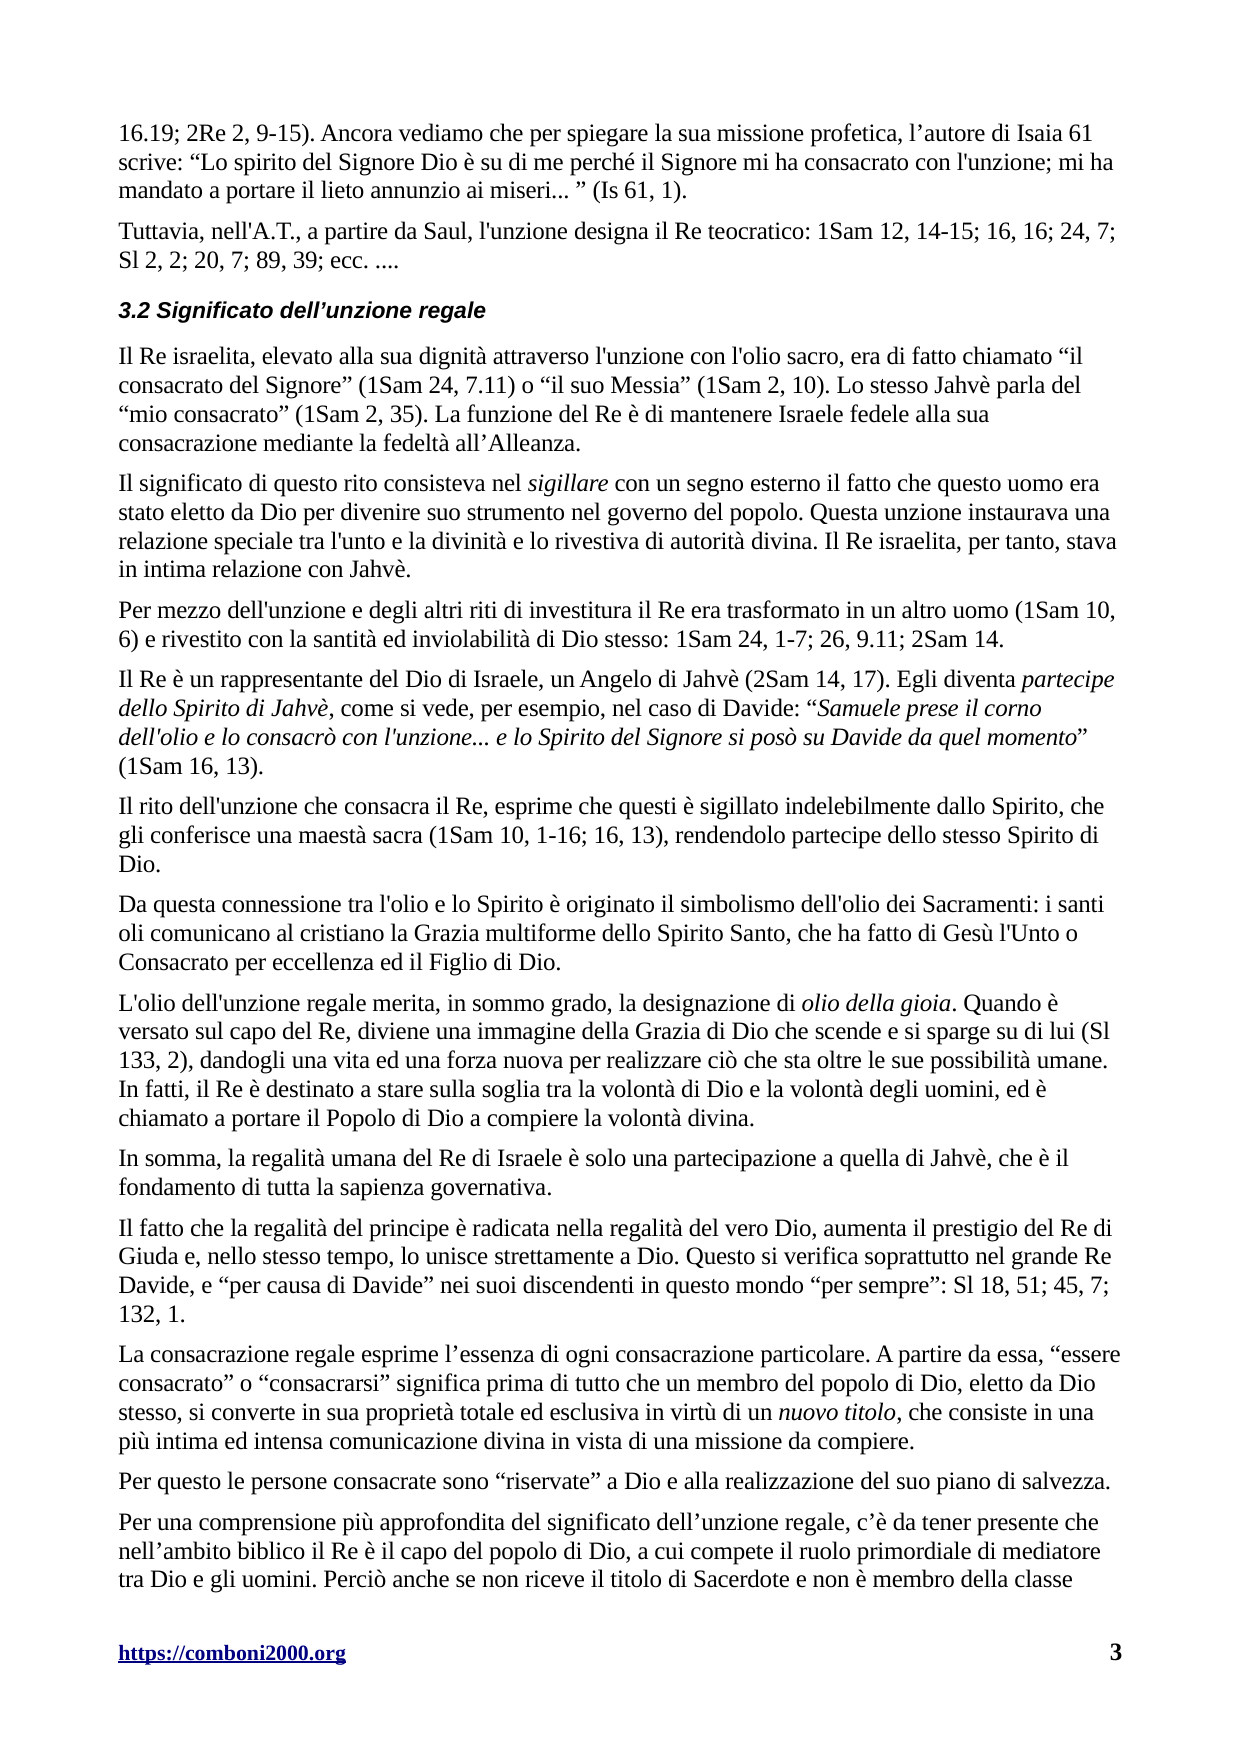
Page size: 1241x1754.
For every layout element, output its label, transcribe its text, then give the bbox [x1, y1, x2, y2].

text L'olio dell'unzione regale merita, in sommo grado, la designazione di olio della gioia. Quando è versato sul capo del Re, diviene una immagine della Grazia di Dio che scende e si sparge su di lui (Sl 133, 2), dandogli una vita ed una forza nuova per realizzare ciò che sta oltre le sue possibilità umane. In fatti, il Re è destinato a stare sulla soglia tra la volontà di Dio e la volontà degli uomini, ed è chiamato a portare il Popolo di Dio a compiere la volontà divina. [118, 988, 1122, 1131]
text Il rito dell'unzione che consacra il Re, esprime che questi è sigillato indelebilmente dallo Spirito, che gli conferisce una maestà sacra (1Sam 10, 1-16; 16, 13), rendendolo partecipe dello stesso Spirito di Dio. [118, 791, 1122, 878]
text Il fatto che la regalità del principe è radicata nella regalità del vero Dio, aumenta il prestigio del Re di Giuda e, nello stesso tempo, lo unisce strettamente a Dio. Questo si verifica soprattutto nel grande Re Davide, e “per causa di Davide” nei suoi discendenti in questo mondo “per sempre”: Sl 18, 51; 45, 7; 132, 1. [118, 1213, 1122, 1328]
text Il Re è un rappresentante del Dio di Israele, un Angelo di Jahvè (2Sam 14, 17). Egli diventa partecipe dello Spirito di Jahvè, come si vede, per esempio, nel caso di Davide: “Samuele prese il corno dell'olio e lo consacrò con l'unzione... e lo Spirito del Signore si posò su Davide da quel momento” (1Sam 16, 13). [118, 664, 1122, 779]
text Il significato di questo rito consisteva nel sigillare con un segno esterno il fatto che questo uomo era stato eletto da Dio per divenire suo strumento nel governo del popolo. Questa unzione instaurava una relazione speciale tra l'unto e la divinità e lo rivestiva di autorità divina. Il Re israelita, per tanto, stava in intima relazione con Jahvè. [118, 468, 1122, 583]
text Per una comprensione più approfondita del significato dell’unzione regale, c’è da tener presente che nell’ambito biblico il Re è il capo del popolo di Dio, a cui compete il ruolo primordiale di mediatore tra Dio e gli uomini. Perciò anche se non riceve il titolo di Sacerdote e non è membro della classe [118, 1507, 1122, 1593]
text 16.19; 2Re 2, 9-15). Ancora vediamo che per spiegare la sua missione profetica, l’autore di Isaia 61 scrive: “Lo spirito del Signore Dio è su di me perché il Signore mi ha consacrato con l'unzione; mi ha mandato a portare il lieto annunzio ai miseri... ” (Is 61, 1). [118, 118, 1122, 204]
subtitle 3.2 Significato dell’unzione regale [118, 297, 1122, 324]
text Per mezzo dell'unzione e degli altri riti di investitura il Re era trasformato in un altro uomo (1Sam 10, 6) e rivestito con la santità ed inviolabilità di Dio stesso: 1Sam 24, 1-7; 26, 9.11; 2Sam 14. [118, 595, 1122, 653]
text In somma, la regalità umana del Re di Israele è solo una partecipazione a quella di Jahvè, che è il fondamento di tutta la sapienza governativa. [118, 1143, 1122, 1201]
text La consacrazione regale esprime l’essenza di ogni consacrazione particolare. A partire da essa, “essere consacrato” o “consacrarsi” significa prima di tutto che un membro del popolo di Dio, eletto da Dio stesso, si converte in sua proprietà totale ed esclusiva in virtù di un nuovo titolo, che consiste in una più intima ed intensa comunicazione divina in vista di una missione da compiere. [118, 1339, 1122, 1454]
text Tuttavia, nell'A.T., a partire da Saul, l'unzione designa il Re teocratico: 1Sam 12, 14-15; 16, 16; 24, 7; Sl 2, 2; 20, 7; 89, 39; ecc. .... [118, 216, 1122, 274]
text Per questo le persone consacrate sono “riservate” a Dio e alla realizzazione del suo piano di salvezza. [118, 1466, 1122, 1495]
text Da questa connessione tra l'olio e lo Spirito è originato il simbolismo dell'olio dei Sacramenti: i santi oli comunicano al cristiano la Grazia multiforme dello Spirito Santo, che ha fatto di Gesù l'Unto o Consacrato per eccellenza ed il Figlio di Dio. [118, 889, 1122, 976]
text Il Re israelita, elevato alla sua dignità attraverso l'unzione con l'olio sacro, era di fatto chiamato “il consacrato del Signore” (1Sam 24, 7.11) o “il suo Messia” (1Sam 2, 10). Lo stesso Jahvè parla del “mio consacrato” (1Sam 2, 35). La funzione del Re è di mantenere Israele fedele alla sua consacrazione mediante la fedeltà all’Alleanza. [118, 341, 1122, 456]
